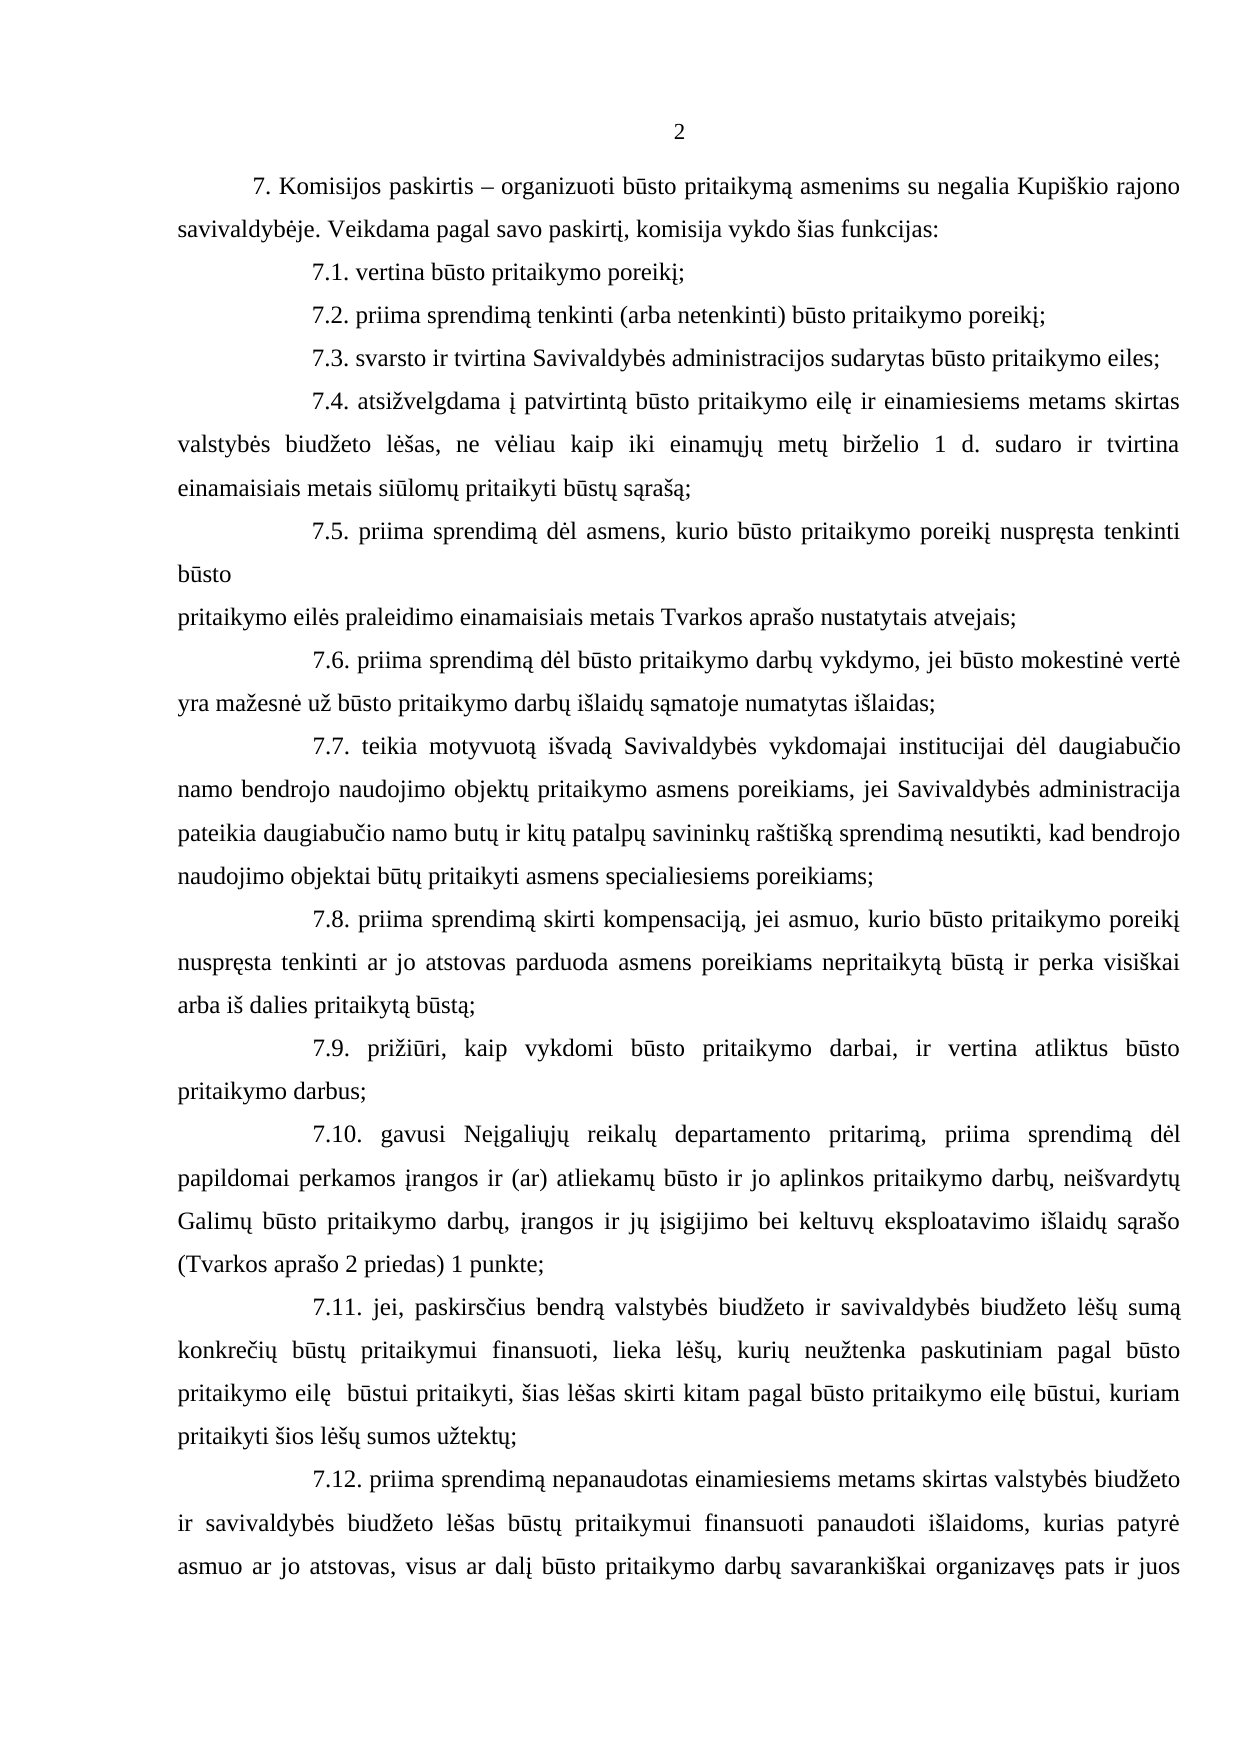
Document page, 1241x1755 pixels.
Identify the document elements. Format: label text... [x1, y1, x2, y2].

text 7.2. priima sprendimą tenkinti (arba netenkinti) būsto pritaikymo poreikį; [177, 300, 1181, 329]
text 7.10. gavusi Neįgaliųjų reikalų departamento pritarimą, priima sprendimą dėl papildomai perkamos įrangos ir (ar) atliekamų būsto ir jo aplinkos pritaikymo darbų, neišvardytų Galimų būsto pritaikymo darbų, įrangos ir jų įsigijimo bei keltuvų eksploatavimo išlaidų sąrašo (Tvarkos aprašo 2 priedas) 1 punkte; [177, 1119, 1181, 1278]
text 7.7. teikia motyvuotą išvadą Savivaldybės vykdomajai institucijai dėl daugiabučio namo bendrojo naudojimo objektų pritaikymo asmens poreikiams, jei Savivaldybės administracija pateikia daugiabučio namo butų ir kitų patalpų savininkų raštišką sprendimą nesutikti, kad bendrojo naudojimo objektai būtų pritaikyti asmens specialiesiems poreikiams; [177, 731, 1181, 889]
text 7.3. svarsto ir tvirtina Savivaldybės administracijos sudarytas būsto pritaikymo eiles; [177, 343, 1181, 372]
text 7.8. priima sprendimą skirti kompensaciją, jei asmuo, kurio būsto pritaikymo poreikį nuspręsta tenkinti ar jo atstovas parduoda asmens poreikiams nepritaikytą būstą ir perka visiškai arba iš dalies pritaikytą būstą; [177, 904, 1181, 1019]
text 7.5. priima sprendimą dėl asmens, kurio būsto pritaikymo poreikį nuspręsta tenkinti būsto [177, 516, 1181, 588]
text 7. Komisijos paskirtis – organizuoti būsto pritaikymą asmenims su negalia Kupiškio rajono savivaldybėje. Veikdama pagal savo paskirtį, komisija vykdo šias funkcijas: [177, 171, 1181, 243]
text 7.9. prižiūri, kaip vykdomi būsto pritaikymo darbai, ir vertina atliktus būsto pritaikymo darbus; [177, 1033, 1181, 1105]
text 7.4. atsižvelgdama į patvirtintą būsto pritaikymo eilę ir einamiesiems metams skirtas valstybės biudžeto lėšas, ne vėliau kaip iki einamųjų metų birželio 1 d. sudaro ir tvirtina einamaisiais metais siūlomų pritaikyti būstų sąrašą; [177, 386, 1181, 501]
text 7.11. jei, paskirsčius bendrą valstybės biudžeto ir savivaldybės biudžeto lėšų sumą konkrečių būstų pritaikymui finansuoti, lieka lėšų, kurių neužtenka paskutiniam pagal būsto pritaikymo eilę būstui pritaikyti, šias lėšas skirti kitam pagal būsto pritaikymo eilę būstui, kuriam pritaikyti šios lėšų sumos užtektų; [177, 1292, 1181, 1450]
text 7.12. priima sprendimą nepanaudotas einamiesiems metams skirtas valstybės biudžeto ir savivaldybės biudžeto lėšas būstų pritaikymui finansuoti panaudoti išlaidoms, kurias patyrė asmuo ar jo atstovas, visus ar dalį būsto pritaikymo darbų savarankiškai organizavęs pats ir juos [177, 1464, 1181, 1579]
text 7.1. vertina būsto pritaikymo poreikį; [312, 257, 1181, 286]
text pritaikymo eilės praleidimo einamaisiais metais Tvarkos aprašo nustatytais atvejais; [177, 602, 1181, 631]
text 7.6. priima sprendimą dėl būsto pritaikymo darbų vykdymo, jei būsto mokestinė vertė yra mažesnė už būsto pritaikymo darbų išlaidų sąmatoje numatytas išlaidas; [177, 645, 1181, 717]
